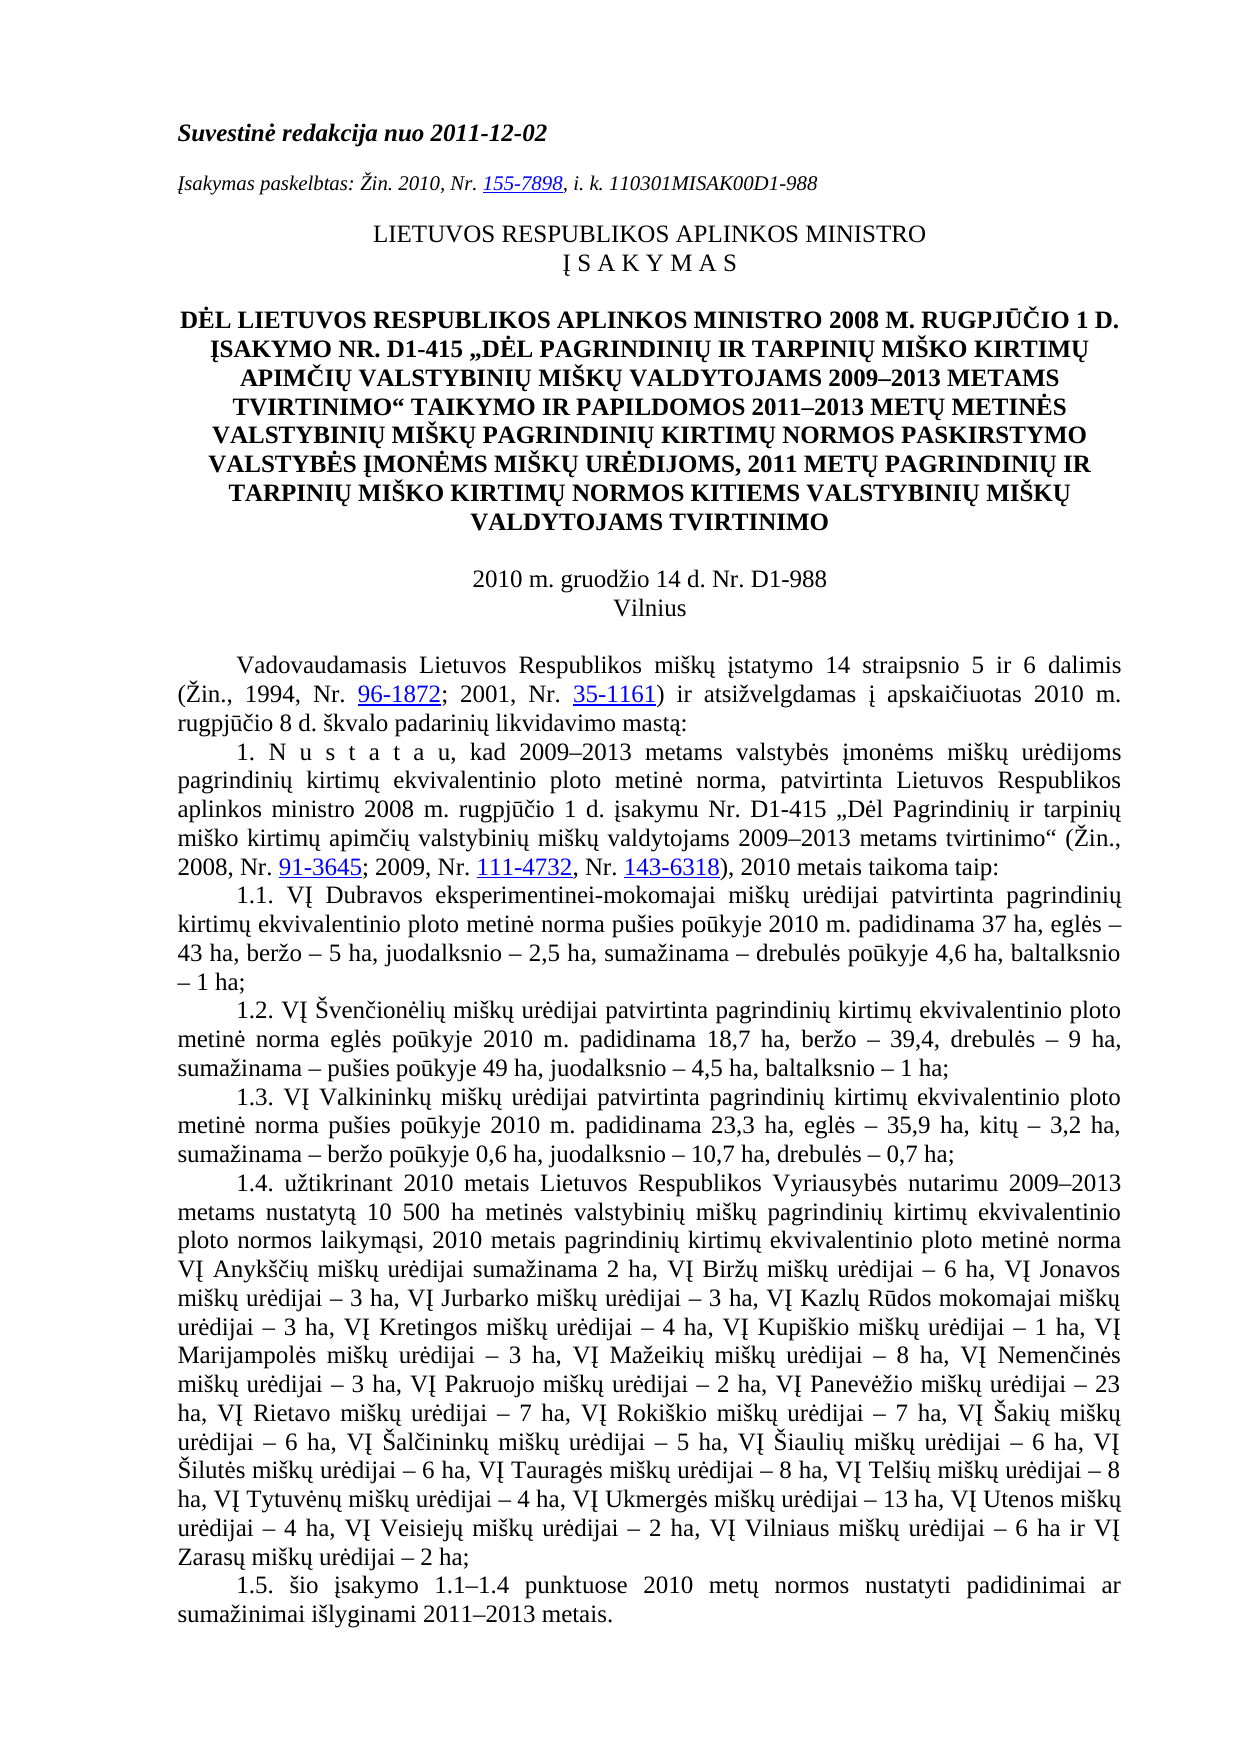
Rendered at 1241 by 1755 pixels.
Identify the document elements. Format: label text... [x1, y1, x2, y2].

text 1. N u s t a t a u, kad 2009–2013 metams valstybės įmonėms miškų urėdijoms pagrindinių kirtimų ekvivalentinio ploto metinė norma, patvirtinta Lietuvos Respublikos aplinkos ministro 2008 m. rugpjūčio 1 d. įsakymu Nr. D1-415 „Dėl Pagrindinių ir tarpinių miško kirtimų apimčių valstybinių miškų valdytojams 2009–2013 metams tvirtinimo“ (Žin., 2008, Nr. 91-3645; 2009, Nr. 111-4732, Nr. 143-6318), 2010 metais taikoma taip: [177, 737, 1122, 880]
text 1.3. VĮ Valkininkų miškų urėdijai patvirtinta pagrindinių kirtimų ekvivalentinio ploto metinė norma pušies poūkyje 2010 m. padidinama 23,3 ha, eglės – 35,9 ha, kitų – 3,2 ha, sumažinama – beržo poūkyje 0,6 ha, juodalksnio – 10,7 ha, drebulės – 0,7 ha; [177, 1082, 1122, 1168]
text Į S A K Y M A S [177, 248, 1122, 277]
text 1.4. užtikrinant 2010 metais Lietuvos Respublikos Vyriausybės nutarimu 2009–2013 metams nustatytą 10 500 ha metinės valstybinių miškų pagrindinių kirtimų ekvivalentinio ploto normos laikymąsi, 2010 metais pagrindinių kirtimų ekvivalentinio ploto metinė norma VĮ Anykščių miškų urėdijai sumažinama 2 ha, VĮ Biržų miškų urėdijai – 6 ha, VĮ Jonavos miškų urėdijai – 3 ha, VĮ Jurbarko miškų urėdijai – 3 ha, VĮ Kazlų Rūdos mokomajai miškų urėdijai – 3 ha, VĮ Kretingos miškų urėdijai – 4 ha, VĮ Kupiškio miškų urėdijai – 1 ha, VĮ Marijampolės miškų urėdijai – 3 ha, VĮ Mažeikių miškų urėdijai – 8 ha, VĮ Nemenčinės miškų urėdijai – 3 ha, VĮ Pakruojo miškų urėdijai – 2 ha, VĮ Panevėžio miškų urėdijai – 23 ha, VĮ Rietavo miškų urėdijai – 7 ha, VĮ Rokiškio miškų urėdijai – 7 ha, VĮ Šakių miškų urėdijai – 6 ha, VĮ Šalčininkų miškų urėdijai – 5 ha, VĮ Šiaulių miškų urėdijai – 6 ha, VĮ Šilutės miškų urėdijai – 6 ha, VĮ Tauragės miškų urėdijai – 8 ha, VĮ Telšių miškų urėdijai – 8 ha, VĮ Tytuvėnų miškų urėdijai – 4 ha, VĮ Ukmergės miškų urėdijai – 13 ha, VĮ Utenos miškų urėdijai – 4 ha, VĮ Veisiejų miškų urėdijai – 2 ha, VĮ Vilniaus miškų urėdijai – 6 ha ir VĮ Zarasų miškų urėdijai – 2 ha; [177, 1168, 1122, 1570]
text Įsakymas paskelbtas: Žin. 2010, Nr. 155-7898, i. k. 110301MISAK00D1-988 [177, 171, 1122, 195]
text LIETUVOS RESPUBLIKOS APLINKOS MINISTRO [177, 219, 1122, 248]
text Suvestinė redakcija nuo 2011-12-02 [177, 118, 1122, 147]
text 2010 m. gruodžio 14 d. Nr. D1-988 [177, 564, 1122, 593]
text 1.5. šio įsakymo 1.1–1.4 punktuose 2010 metų normos nustatyti padidinimai ar sumažinimai išlyginami 2011–2013 metais. [177, 1570, 1122, 1628]
text DĖL Lietuvos Respublikos Aplinkos ministro 2008 M. rugpjūčio 1 d. įsakymo Nr. d1-415 „Dėl pagrindinių ir tarpinių miško kirtimų apimčių valstybinių miškų valdytojams 2009–2013 metams tvirtinimo“ taikymo ir papildomos 2011–2013 metų metinės valstybinių miškų pagrindinių kirtimų normos paskirstymo valstybės įmonėms miškų urėdijoms, 2011 metų pagrindinių ir tarpinių miško kirtimų NORMOS kitiems valstybinių miškų valdytojams tvirtinimo [177, 305, 1122, 535]
text Vadovaudamasis Lietuvos Respublikos miškų įstatymo 14 straipsnio 5 ir 6 dalimis (Žin., 1994, Nr. 96-1872; 2001, Nr. 35-1161) ir atsižvelgdamas į apskaičiuotas 2010 m. rugpjūčio 8 d. škvalo padarinių likvidavimo mastą: [177, 650, 1122, 737]
text 1.2. VĮ Švenčionėlių miškų urėdijai patvirtinta pagrindinių kirtimų ekvivalentinio ploto metinė norma eglės poūkyje 2010 m. padidinama 18,7 ha, beržo – 39,4, drebulės – 9 ha, sumažinama – pušies poūkyje 49 ha, juodalksnio – 4,5 ha, baltalksnio – 1 ha; [177, 995, 1122, 1082]
text Vilnius [177, 593, 1122, 622]
text 1.1. VĮ Dubravos eksperimentinei-mokomajai miškų urėdijai patvirtinta pagrindinių kirtimų ekvivalentinio ploto metinė norma pušies poūkyje 2010 m. padidinama 37 ha, eglės – 43 ha, beržo – 5 ha, juodalksnio – 2,5 ha, sumažinama – drebulės poūkyje 4,6 ha, baltalksnio – 1 ha; [177, 880, 1122, 995]
